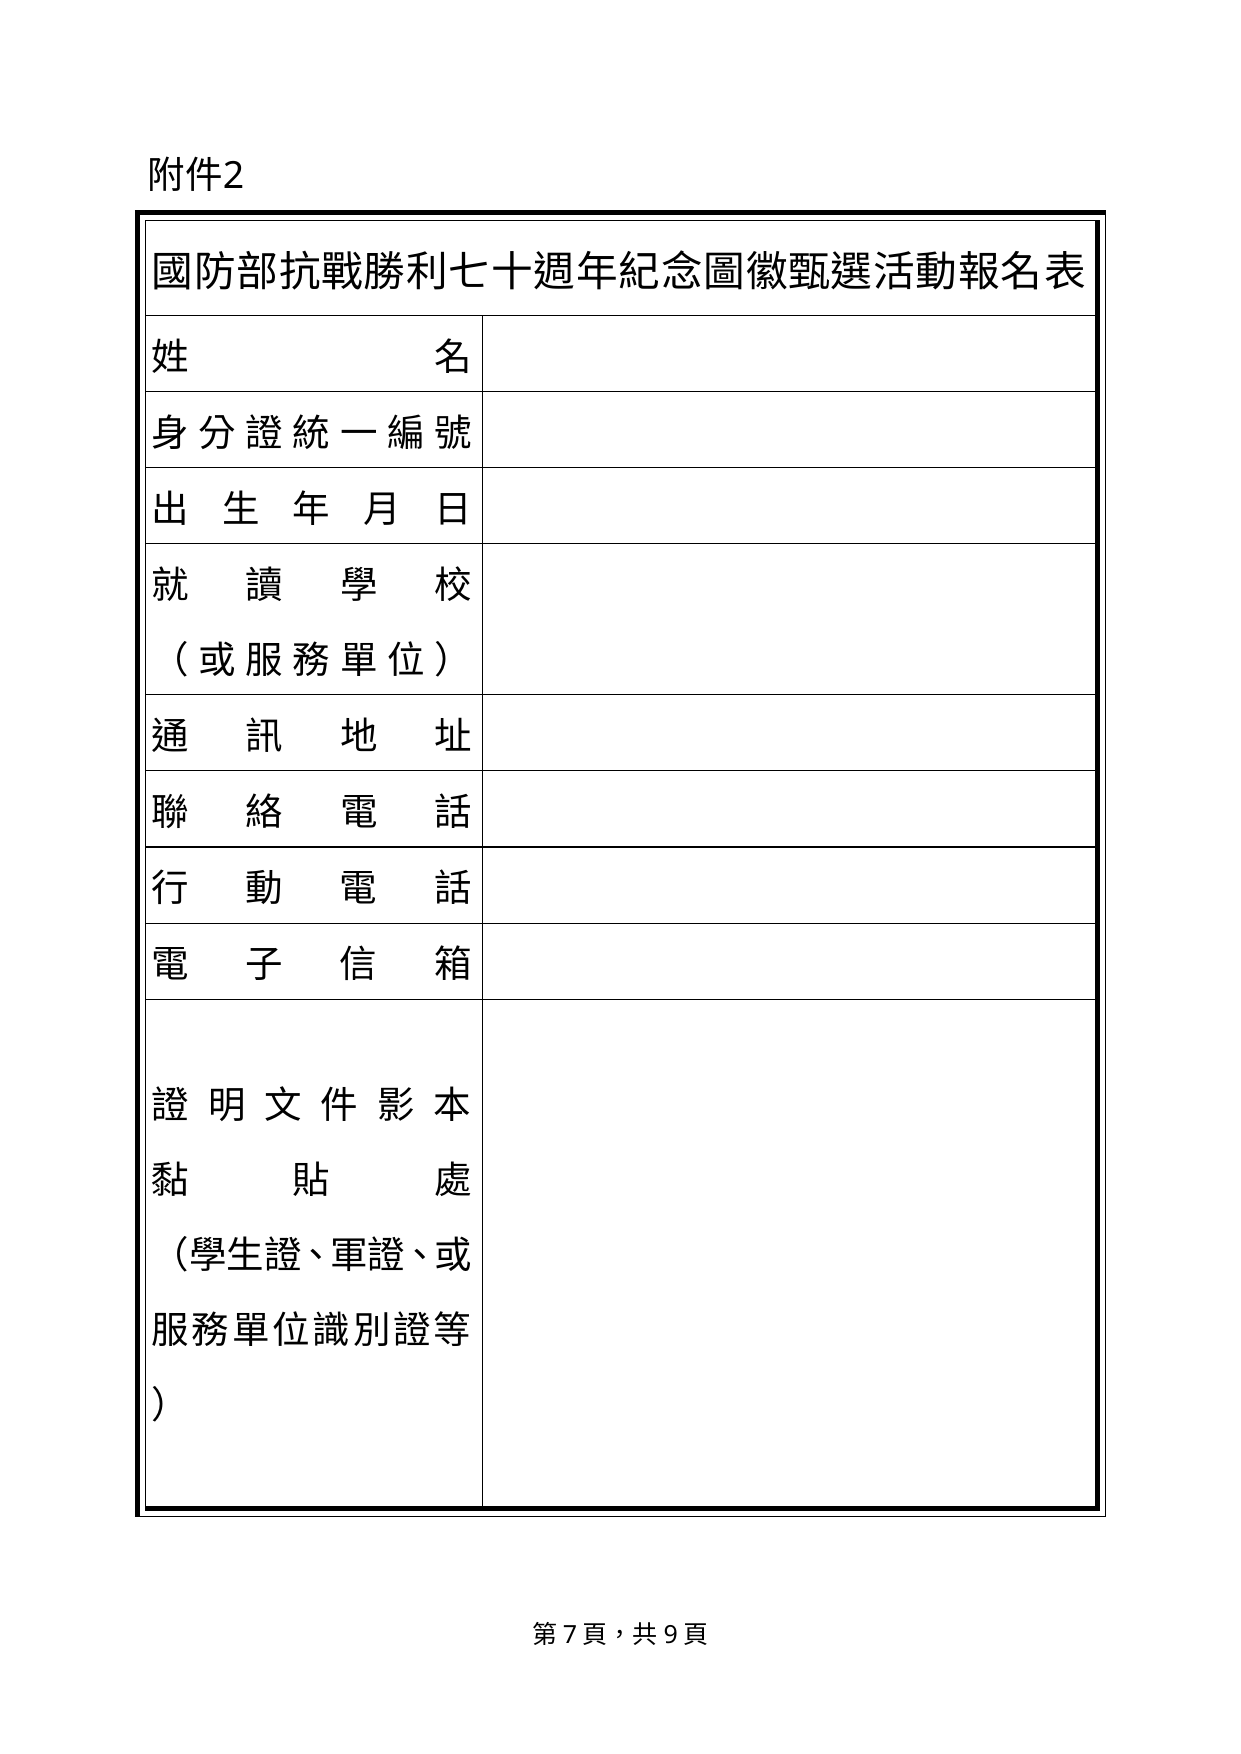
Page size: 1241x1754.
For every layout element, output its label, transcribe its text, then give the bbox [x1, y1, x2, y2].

table_cell 行動電話 [146, 848, 482, 922]
table_cell 就讀學校 （或服務單位） [146, 544, 482, 694]
table_cell 電子信箱 [146, 924, 482, 998]
table_cell [140, 315, 145, 391]
table_cell 姓名 [146, 316, 482, 391]
table_cell 出生年月日 [146, 468, 482, 543]
table_cell 聯絡電話 [146, 771, 482, 846]
table_cell [483, 771, 1095, 846]
table_cell 身分證統一編號 [146, 392, 482, 467]
table_cell [140, 543, 145, 694]
table_cell [140, 770, 145, 846]
table_cell [483, 468, 1095, 543]
table_cell [140, 923, 145, 998]
table_header 國防部抗戰勝利七十週年紀念圖徽甄選活動報名表 [140, 215, 1100, 315]
table_cell 通訊地址 [146, 695, 482, 770]
table_cell [483, 544, 1095, 694]
table_cell [140, 391, 145, 467]
text 附件2 [148, 135, 1092, 210]
table_cell [483, 695, 1095, 770]
table_cell [483, 848, 1095, 922]
table_cell [140, 694, 145, 770]
table_cell [140, 999, 145, 1506]
table_cell [140, 467, 145, 543]
table_cell 證明文件影本 黏貼處 （學生證、軍證、或服務單位識別證等） [146, 1000, 482, 1506]
table_cell [483, 316, 1095, 391]
table_cell [483, 924, 1095, 998]
table_cell [483, 1000, 1095, 1506]
table_cell [483, 392, 1095, 467]
table_cell [140, 846, 145, 922]
